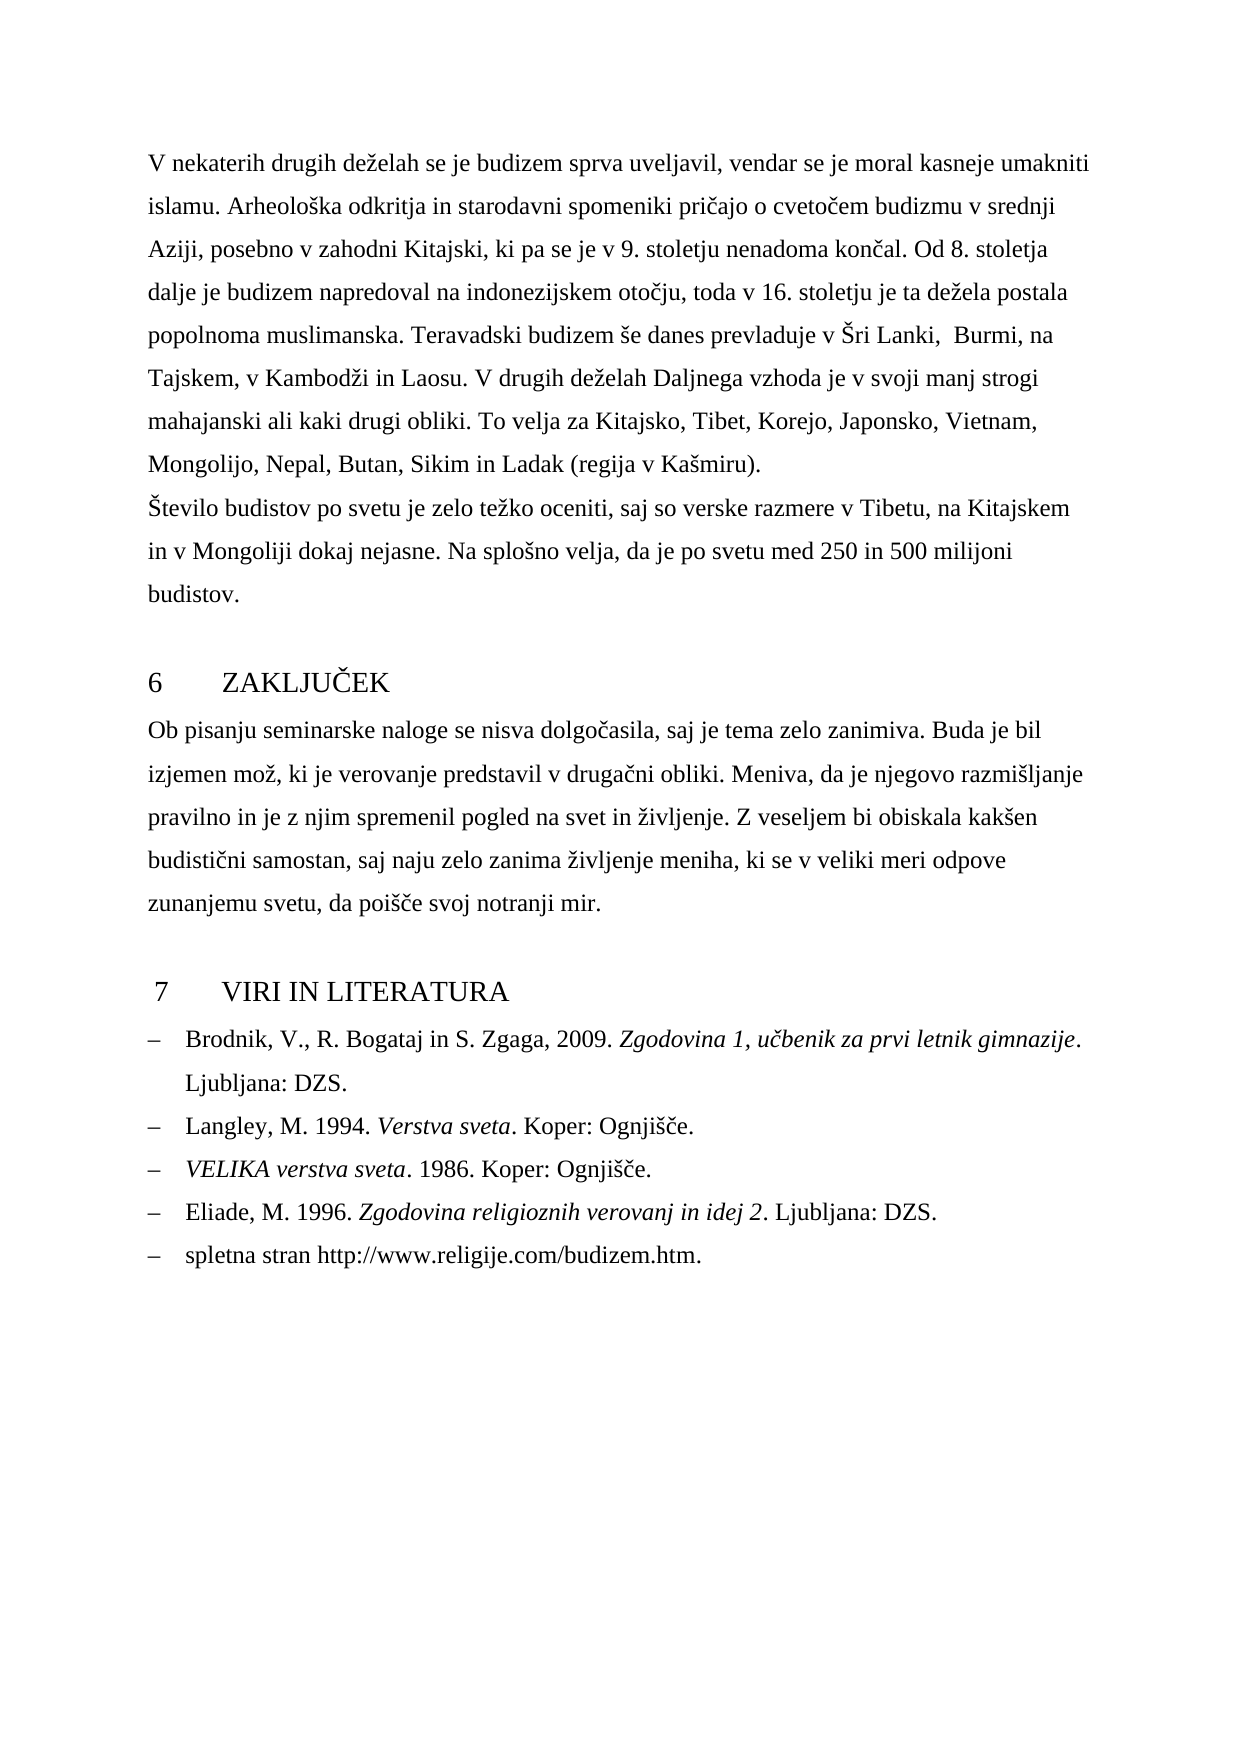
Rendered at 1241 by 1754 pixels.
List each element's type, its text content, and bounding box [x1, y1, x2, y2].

list spletna stran http://www.religije.com/budizem.htm. [148, 1240, 1092, 1269]
list Langley, M. 1994. Verstva sveta. Koper: Ognjišče. [148, 1111, 1092, 1139]
list VIRI IN LITERATURA [154, 974, 1092, 1008]
list Brodnik, V., R. Bogataj in S. Zgaga, 2009. Zgodovina 1, učbenik za prvi letnik gimnazije. Ljubljana: DZS. [148, 1024, 1092, 1096]
text Ob pisanju seminarske naloge se nisva dolgočasila, saj je tema zelo zanimiva. Buda je bil izjemen mož, ki je verovanje predstavil v drugačni obliki. Meniva, da je njegovo razmišljanje pravilno in je z njim spremenil pogled na svet in življenje. Z veseljem bi obiskala kakšen budistični samostan, saj naju zelo zanima življenje meniha, ki se v veliki meri odpove zunanjemu svetu, da poišče svoj notranji mir. [148, 716, 1092, 917]
text Število budistov po svetu je zelo težko oceniti, saj so verske razmere v Tibetu, na Kitajskem in v Mongoliji dokaj nejasne. Na splošno velja, da je po svetu med 250 in 500 milijoni budistov. [148, 493, 1092, 608]
list Eliade, M. 1996. Zgodovina religioznih verovanj in idej 2. Ljubljana: DZS. [148, 1197, 1092, 1226]
text V nekaterih drugih deželah se je budizem sprva uveljavil, vendar se je moral kasneje umakniti islamu. Arheološka odkritja in starodavni spomeniki pričajo o cvetočem budizmu v srednji Aziji, posebno v zahodni Kitajski, ki pa se je v 9. stoletju nenadoma končal. Od 8. stoletja dalje je budizem napredoval na indonezijskem otočju, toda v 16. stoletju je ta dežela postala popolnoma muslimanska. Teravadski budizem še danes prevladuje v Šri Lanki, Burmi, na Tajskem, v Kambodži in Laosu. V drugih deželah Daljnega vzhoda je v svoji manj strogi mahajanski ali kaki drugi obliki. To velja za Kitajsko, Tibet, Korejo, Japonsko, Vietnam, Mongolijo, Nepal, Butan, Sikim in Ladak (regija v Kašmiru). [148, 148, 1092, 478]
text 6 ZAKLJUČEK [148, 665, 1092, 699]
list VELIKA verstva sveta. 1986. Koper: Ognjišče. [148, 1154, 1092, 1183]
